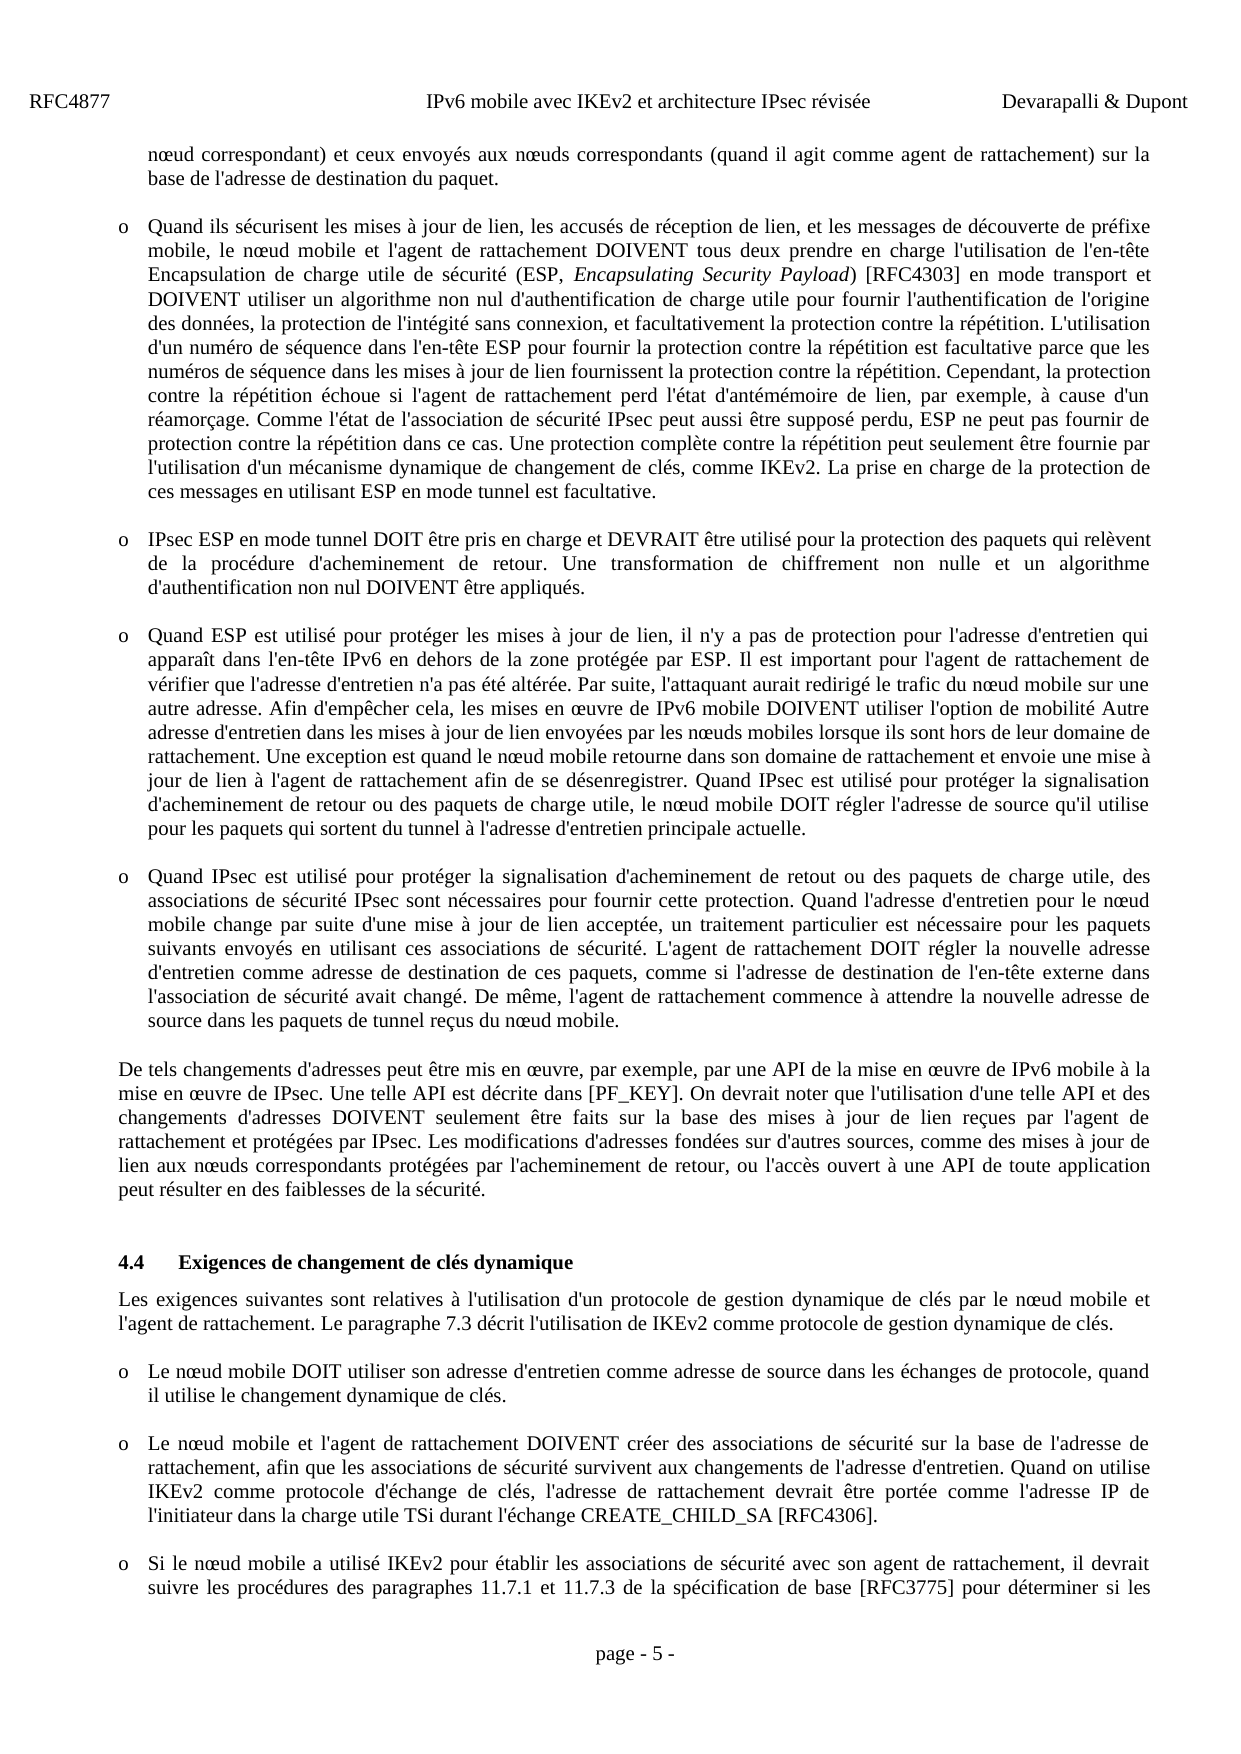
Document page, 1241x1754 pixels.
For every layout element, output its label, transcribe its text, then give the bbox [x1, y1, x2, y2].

subtitle 4.4 Exigences de changement de clés dynamique [118, 1250, 1152, 1274]
text o Quand IPsec est utilisé pour protéger la signalisation d'acheminement de retout ou des paquets de charge utile, des associations de sécurité IPsec sont nécessaires pour fournir cette protection. Quand l'adresse d'entretien pour le nœud mobile change par suite d'une mise à jour de lien acceptée, un traitement particulier est nécessaire pour les paquets suivants envoyés en utilisant ces associations de sécurité. L'agent de rattachement DOIT régler la nouvelle adresse d'entretien comme adresse de destination de ces paquets, comme si l'adresse de destination de l'en-tête externe dans l'association de sécurité avait changé. De même, l'agent de rattachement commence à attendre la nouvelle adresse de source dans les paquets de tunnel reçus du nœud mobile. [118, 864, 1152, 1032]
text De tels changements d'adresses peut être mis en œuvre, par exemple, par une API de la mise en œuvre de IPv6 mobile à la mise en œuvre de IPsec. Une telle API est décrite dans [PF_KEY]. On devrait noter que l'utilisation d'une telle API et des changements d'adresses DOIVENT seulement être faits sur la base des mises à jour de lien reçues par l'agent de rattachement et protégées par IPsec. Les modifications d'adresses fondées sur d'autres sources, comme des mises à jour de lien aux nœuds correspondants protégées par l'acheminement de retour, ou l'accès ouvert à une API de toute application peut résulter en des faiblesses de la sécurité. [118, 1056, 1152, 1201]
text o Le nœud mobile DOIT utiliser son adresse d'entretien comme adresse de source dans les échanges de protocole, quand il utilise le changement dynamique de clés. [118, 1359, 1152, 1407]
text o Quand ils sécurisent les mises à jour de lien, les accusés de réception de lien, et les messages de découverte de préfixe mobile, le nœud mobile et l'agent de rattachement DOIVENT tous deux prendre en charge l'utilisation de l'en-tête Encapsulation de charge utile de sécurité (ESP, Encapsulating Security Payload) [RFC4303] en mode transport et DOIVENT utiliser un algorithme non nul d'authentification de charge utile pour fournir l'authentification de l'origine des données, la protection de l'intégité sans connexion, et facultativement la protection contre la répétition. L'utilisation d'un numéro de séquence dans l'en-tête ESP pour fournir la protection contre la répétition est facultative parce que les numéros de séquence dans les mises à jour de lien fournissent la protection contre la répétition. Cependant, la protection contre la répétition échoue si l'agent de rattachement perd l'état d'antémémoire de lien, par exemple, à cause d'un réamorçage. Comme l'état de l'association de sécurité IPsec peut aussi être supposé perdu, ESP ne peut pas fournir de protection contre la répétition dans ce cas. Une protection complète contre la répétition peut seulement être fournie par l'utilisation d'un mécanisme dynamique de changement de clés, comme IKEv2. La prise en charge de la protection de ces messages en utilisant ESP en mode tunnel est facultative. [118, 214, 1152, 503]
text Les exigences suivantes sont relatives à l'utilisation d'un protocole de gestion dynamique de clés par le nœud mobile et l'agent de rattachement. Le paragraphe 7.3 décrit l'utilisation de IKEv2 comme protocole de gestion dynamique de clés. [118, 1286, 1152, 1334]
text o Le nœud mobile et l'agent de rattachement DOIVENT créer des associations de sécurité sur la base de l'adresse de rattachement, afin que les associations de sécurité survivent aux changements de l'adresse d'entretien. Quand on utilise IKEv2 comme protocole d'échange de clés, l'adresse de rattachement devrait être portée comme l'adresse IP de l'initiateur dans la charge utile TSi durant l'échange CREATE_CHILD_SA [RFC4306]. [118, 1431, 1152, 1527]
text o IPsec ESP en mode tunnel DOIT être pris en charge et DEVRAIT être utilisé pour la protection des paquets qui relèvent de la procédure d'acheminement de retour. Une transformation de chiffrement non nulle et un algorithme d'authentification non nul DOIVENT être appliqués. [118, 527, 1152, 599]
text o Si le nœud mobile a utilisé IKEv2 pour établir les associations de sécurité avec son agent de rattachement, il devrait suivre les procédures des paragraphes 11.7.1 et 11.7.3 de la spécification de base [RFC3775] pour déterminer si les [118, 1551, 1152, 1599]
text nœud correspondant) et ceux envoyés aux nœuds correspondants (quand il agit comme agent de rattachement) sur la base de l'adresse de destination du paquet. [118, 142, 1152, 190]
text o Quand ESP est utilisé pour protéger les mises à jour de lien, il n'y a pas de protection pour l'adresse d'entretien qui apparaît dans l'en-tête IPv6 en dehors de la zone protégée par ESP. Il est important pour l'agent de rattachement de vérifier que l'adresse d'entretien n'a pas été altérée. Par suite, l'attaquant aurait redirigé le trafic du nœud mobile sur une autre adresse. Afin d'empêcher cela, les mises en œuvre de IPv6 mobile DOIVENT utiliser l'option de mobilité Autre adresse d'entretien dans les mises à jour de lien envoyées par les nœuds mobiles lorsque ils sont hors de leur domaine de rattachement. Une exception est quand le nœud mobile retourne dans son domaine de rattachement et envoie une mise à jour de lien à l'agent de rattachement afin de se désenregistrer. Quand IPsec est utilisé pour protéger la signalisation d'acheminement de retour ou des paquets de charge utile, le nœud mobile DOIT régler l'adresse de source qu'il utilise pour les paquets qui sortent du tunnel à l'adresse d'entretien principale actuelle. [118, 623, 1152, 840]
